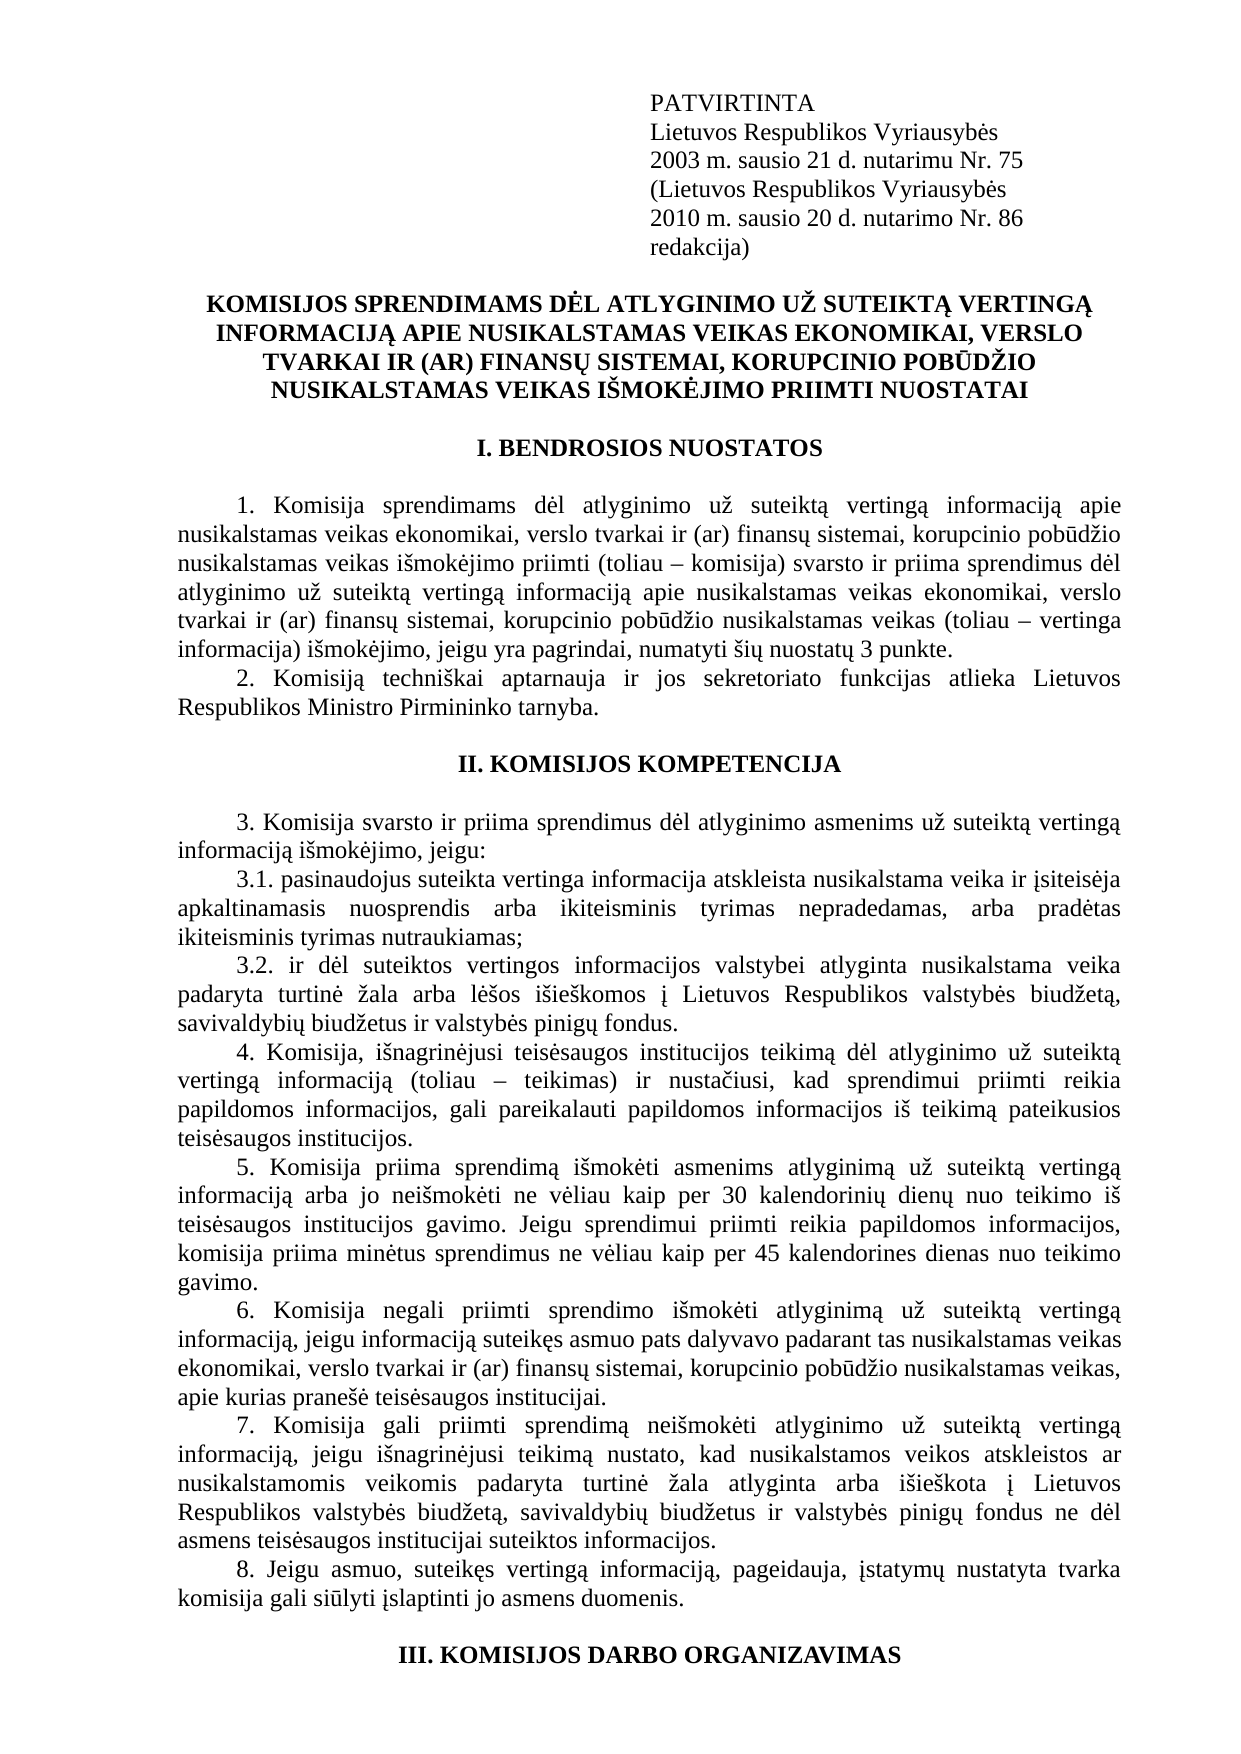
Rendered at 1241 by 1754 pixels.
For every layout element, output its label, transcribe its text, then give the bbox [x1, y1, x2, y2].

text III. KOMISIJOS DARBO ORGANIZAVIMAS [177, 1640, 1122, 1669]
text II. KOMISIJOS KOMPETENCIJA [177, 749, 1122, 778]
text 3.2. ir dėl suteiktos vertingos informacijos valstybei atlyginta nusikalstama veika padaryta turtinė žala arba lėšos išieškomos į Lietuvos Respublikos valstybės biudžetą, savivaldybių biudžetus ir valstybės pinigų fondus. [177, 950, 1122, 1037]
text 5. Komisija priima sprendimą išmokėti asmenims atlyginimą už suteiktą vertingą informaciją arba jo neišmokėti ne vėliau kaip per 30 kalendorinių dienų nuo teikimo iš teisėsaugos institucijos gavimo. Jeigu sprendimui priimti reikia papildomos informacijos, komisija priima minėtus sprendimus ne vėliau kaip per 45 kalendorines dienas nuo teikimo gavimo. [177, 1152, 1122, 1295]
text 3. Komisija svarsto ir priima sprendimus dėl atlyginimo asmenims už suteiktą vertingą informaciją išmokėjimo, jeigu: [177, 807, 1122, 864]
text Lietuvos Respublikos Vyriausybės [650, 117, 1122, 145]
text komisijos sprendimams dėl atlyginimo už suteiktą vertingą informaciją apie nusikalSTAmas veikas ekonomikai, verslo tvarkai ir (ar) finansų sistemai, korupcinio pobūdžio nusikalSTAMAS veikas išmokėjimo priimti nuostatAI [177, 289, 1122, 404]
text 4. Komisija, išnagrinėjusi teisėsaugos institucijos teikimą dėl atlyginimo už suteiktą vertingą informaciją (toliau – teikimas) ir nustačiusi, kad sprendimui priimti reikia papildomos informacijos, gali pareikalauti papildomos informacijos iš teikimą pateikusios teisėsaugos institucijos. [177, 1037, 1122, 1152]
text I. BENDROSIOS NUOSTATOS [177, 433, 1122, 462]
text 7. Komisija gali priimti sprendimą neišmokėti atlyginimo už suteiktą vertingą informaciją, jeigu išnagrinėjusi teikimą nustato, kad nusikalstamos veikos atskleistos ar nusikalstamomis veikomis padaryta turtinė žala atlyginta arba išieškota į Lietuvos Respublikos valstybės biudžetą, savivaldybių biudžetus ir valstybės pinigų fondus ne dėl asmens teisėsaugos institucijai suteiktos informacijos. [177, 1410, 1122, 1554]
text Patvirtinta [650, 88, 1122, 117]
text 8. Jeigu asmuo, suteikęs vertingą informaciją, pageidauja, įstatymų nustatyta tvarka komisija gali siūlyti įslaptinti jo asmens duomenis. [177, 1554, 1122, 1612]
text 3.1. pasinaudojus suteikta vertinga informacija atskleista nusikalstama veika ir įsiteisėja apkaltinamasis nuosprendis arba ikiteisminis tyrimas nepradedamas, arba pradėtas ikiteisminis tyrimas nutraukiamas; [177, 864, 1122, 950]
text 2003 m. sausio 21 d. nutarimu Nr. 75 [650, 145, 1122, 174]
text (Lietuvos Respublikos Vyriausybės [650, 174, 1122, 203]
text 6. Komisija negali priimti sprendimo išmokėti atlyginimą už suteiktą vertingą informaciją, jeigu informaciją suteikęs asmuo pats dalyvavo padarant tas nusikalstamas veikas ekonomikai, verslo tvarkai ir (ar) finansų sistemai, korupcinio pobūdžio nusikalstamas veikas, apie kurias pranešė teisėsaugos institucijai. [177, 1295, 1122, 1410]
text 2. Komisiją techniškai aptarnauja ir jos sekretoriato funkcijas atlieka Lietuvos Respublikos Ministro Pirmininko tarnyba. [177, 663, 1122, 720]
text 2010 m. sausio 20 d. nutarimo Nr. 86 redakcija) [650, 203, 1122, 260]
text 1. Komisija sprendimams dėl atlyginimo už suteiktą vertingą informaciją apie nusikalstamas veikas ekonomikai, verslo tvarkai ir (ar) finansų sistemai, korupcinio pobūdžio nusikalstamas veikas išmokėjimo priimti (toliau – komisija) svarsto ir priima sprendimus dėl atlyginimo už suteiktą vertingą informaciją apie nusikalstamas veikas ekonomikai, verslo tvarkai ir (ar) finansų sistemai, korupcinio pobūdžio nusikalstamas veikas (toliau – vertinga informacija) išmokėjimo, jeigu yra pagrindai, numatyti šių nuostatų 3 punkte. [177, 490, 1122, 663]
